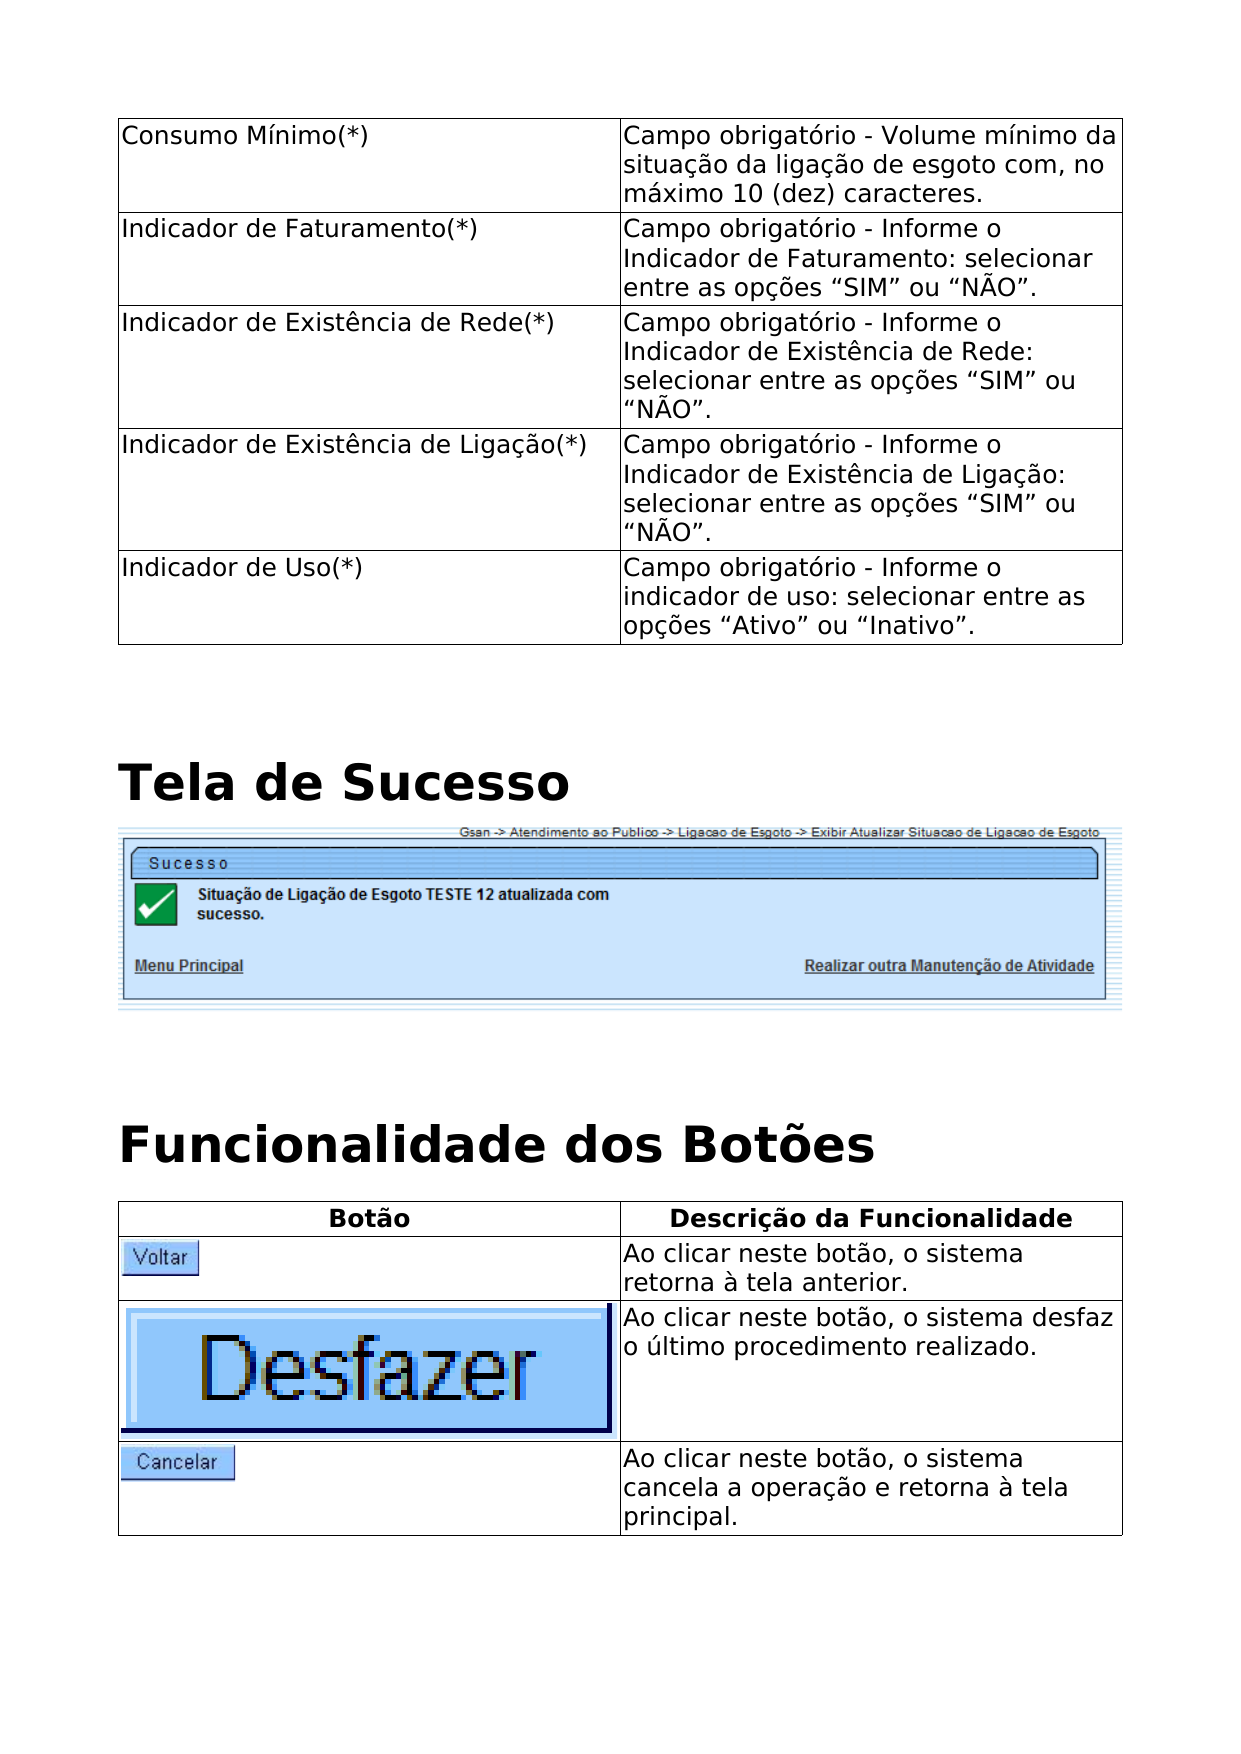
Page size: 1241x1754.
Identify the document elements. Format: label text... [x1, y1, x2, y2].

table_cell Ao clicar neste botão, o sistema cancela a operação e retorna à tela principal. [621, 1442, 1122, 1534]
subtitle Tela de Sucesso [118, 754, 1122, 813]
table_header Botão [119, 1202, 620, 1236]
picture [121, 1239, 200, 1276]
table_cell [119, 1442, 620, 1534]
picture [121, 1444, 236, 1482]
table_cell Indicador de Existência de Rede(*) [119, 306, 620, 428]
table_cell Indicador de Existência de Ligação(*) [119, 429, 620, 550]
table_cell Ao clicar neste botão, o sistema desfaz o último procedimento realizado. [621, 1301, 1122, 1441]
table_cell Campo obrigatório - Informe o Indicador de Existência de Ligação: selecionar entre as opções “SIM” ou “NÃO”. [621, 429, 1122, 550]
picture [121, 1303, 618, 1439]
table_cell Ao clicar neste botão, o sistema retorna à tela anterior. [621, 1237, 1122, 1300]
table_cell Campo obrigatório - Informe o Indicador de Existência de Rede: selecionar entre as opções “SIM” ou “NÃO”. [621, 306, 1122, 428]
table_cell Campo obrigatório - Informe o Indicador de Faturamento: selecionar entre as opções “SIM” ou “NÃO”. [621, 213, 1122, 305]
table_cell Indicador de Uso(*) [119, 551, 620, 644]
table_cell Indicador de Faturamento(*) [119, 213, 620, 305]
table_cell Consumo Mínimo(*) [119, 119, 620, 212]
picture [118, 825, 1123, 1014]
table_cell Campo obrigatório - Volume mínimo da situação da ligação de esgoto com, no máximo 10 (dez) caracteres. [621, 119, 1122, 212]
table_cell Campo obrigatório - Informe o indicador de uso: selecionar entre as opções “Ativo” ou “Inativo”. [621, 551, 1122, 644]
table_cell [119, 1237, 620, 1300]
table_header Descrição da Funcionalidade [621, 1202, 1122, 1236]
subtitle Funcionalidade dos Botões [118, 1116, 1122, 1174]
